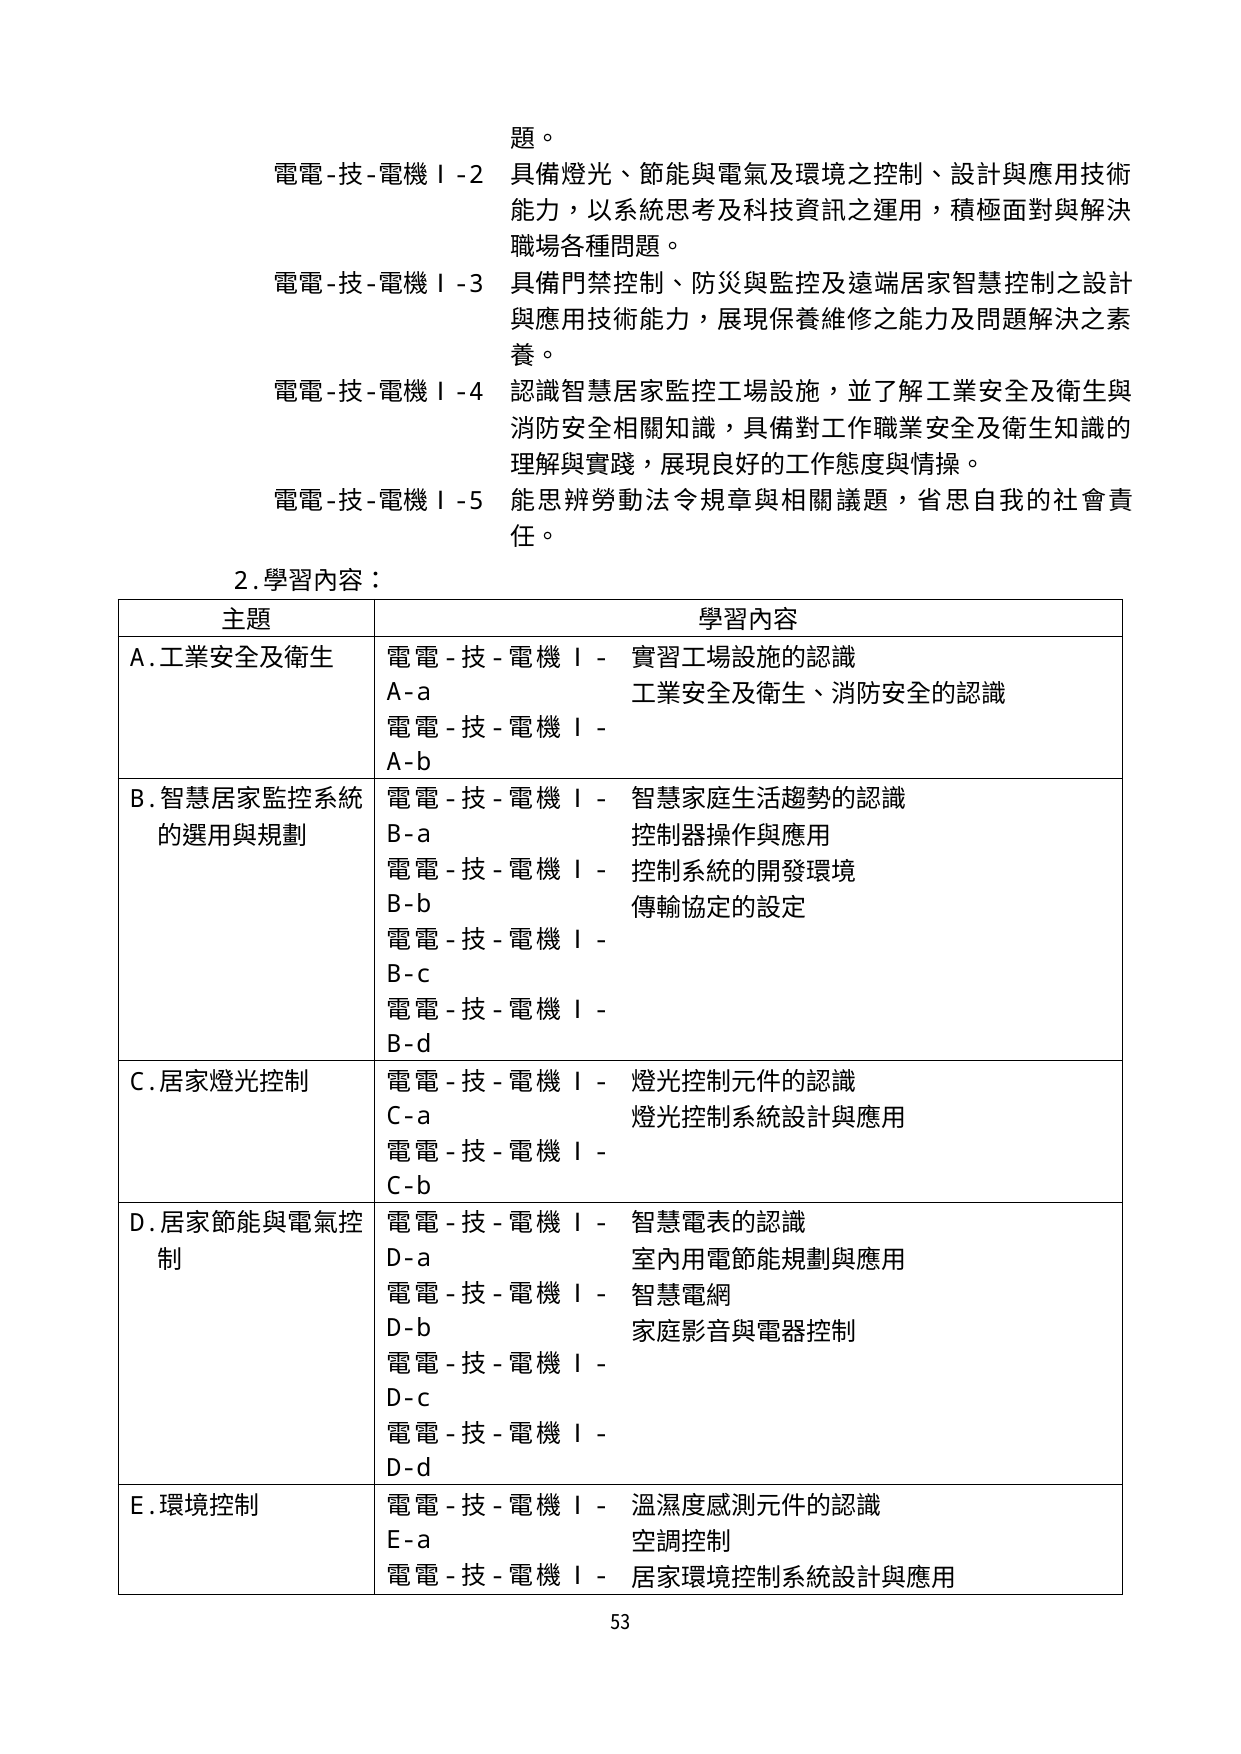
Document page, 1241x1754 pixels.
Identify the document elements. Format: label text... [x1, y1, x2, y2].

table_cell A.工業安全及衛生 [119, 637, 374, 778]
table_cell 燈光控制元件的認識 燈光控制系統設計與應用 [620, 1061, 1122, 1202]
text 2.學習內容： [140, 553, 1122, 599]
table_cell 電電-技-電機Ⅰ-A-a 電電-技-電機Ⅰ-A-b [375, 637, 620, 778]
table_cell E.環境控制 [119, 1485, 374, 1594]
table_cell 電電-技-電機Ⅰ-4 [262, 372, 498, 481]
table_header [262, 118, 498, 154]
table_cell B.智慧居家監控系統的選用與規劃 [119, 779, 374, 1060]
table_header 題。 [499, 118, 1144, 154]
table_cell 具備門禁控制、防災與監控及遠端居家智慧控制之設計與應用技術能力，展現保養維修之能力及問題解決之素養。 [499, 263, 1144, 372]
table_cell 實習工場設施的認識 工業安全及衛生、消防安全的認識 [620, 637, 1122, 778]
table_cell 電電-技-電機Ⅰ-3 [262, 263, 498, 372]
table_cell 電電-技-電機Ⅰ-5 [262, 481, 498, 553]
table_cell 具備燈光、節能與電氣及環境之控制、設計與應用技術能力，以系統思考及科技資訊之運用，積極面對與解決職場各種問題。 [499, 154, 1144, 263]
table_cell 電電-技-電機Ⅰ-D-a 電電-技-電機Ⅰ-D-b 電電-技-電機Ⅰ-D-c 電電-技-電機Ⅰ-D-d [375, 1203, 620, 1484]
table_cell 電電-技-電機Ⅰ-2 [262, 154, 498, 263]
table_header 學習內容 [375, 600, 1122, 636]
table_cell 智慧電表的認識 室內用電節能規劃與應用 智慧電網 家庭影音與電器控制 [620, 1203, 1122, 1484]
table_cell 電電-技-電機Ⅰ-B-a 電電-技-電機Ⅰ-B-b 電電-技-電機Ⅰ-B-c 電電-技-電機Ⅰ-B-d [375, 779, 620, 1060]
table_cell 電電-技-電機Ⅰ-C-a 電電-技-電機Ⅰ-C-b [375, 1061, 620, 1202]
table_cell 溫濕度感測元件的認識 空調控制 居家環境控制系統設計與應用 [620, 1485, 1122, 1594]
table_cell D.居家節能與電氣控制 [119, 1203, 374, 1484]
table_cell 電電-技-電機Ⅰ-E-a 電電-技-電機Ⅰ- [375, 1485, 620, 1594]
table_cell C.居家燈光控制 [119, 1061, 374, 1202]
table_cell 能思辨勞動法令規章與相關議題，省思自我的社會責任。 [499, 481, 1144, 553]
table_header 主題 [119, 600, 374, 636]
table_cell 智慧家庭生活趨勢的認識 控制器操作與應用 控制系統的開發環境 傳輸協定的設定 [620, 779, 1122, 1060]
table_cell 認識智慧居家監控工場設施，並了解工業安全及衛生與消防安全相關知識，具備對工作職業安全及衛生知識的理解與實踐，展現良好的工作態度與情操。 [499, 372, 1144, 481]
